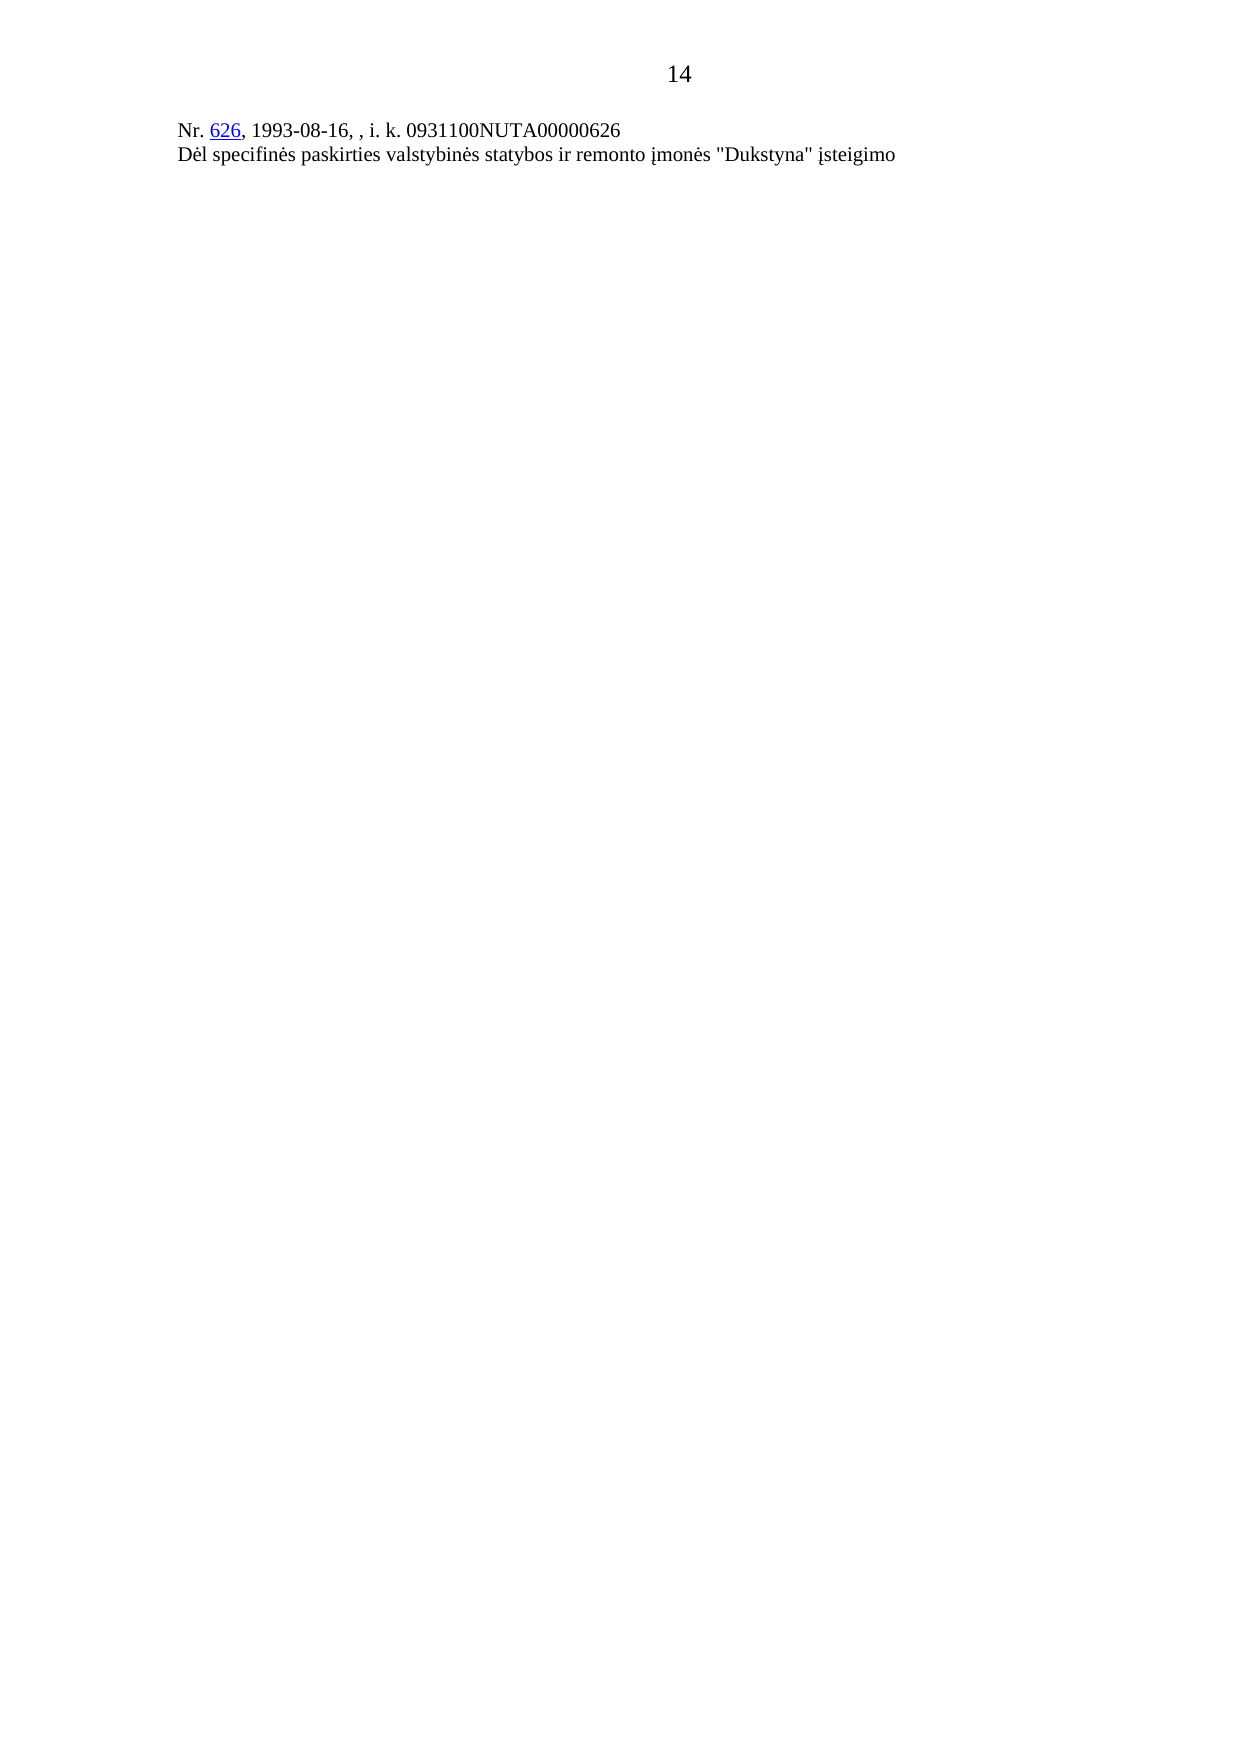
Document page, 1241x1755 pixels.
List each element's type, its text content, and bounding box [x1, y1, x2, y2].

text Nr. 626, 1993-08-16, , i. k. 0931100NUTA00000626 [177, 118, 1181, 142]
text Dėl specifinės paskirties valstybinės statybos ir remonto įmonės "Dukstyna" įsteigimo [177, 142, 1181, 166]
